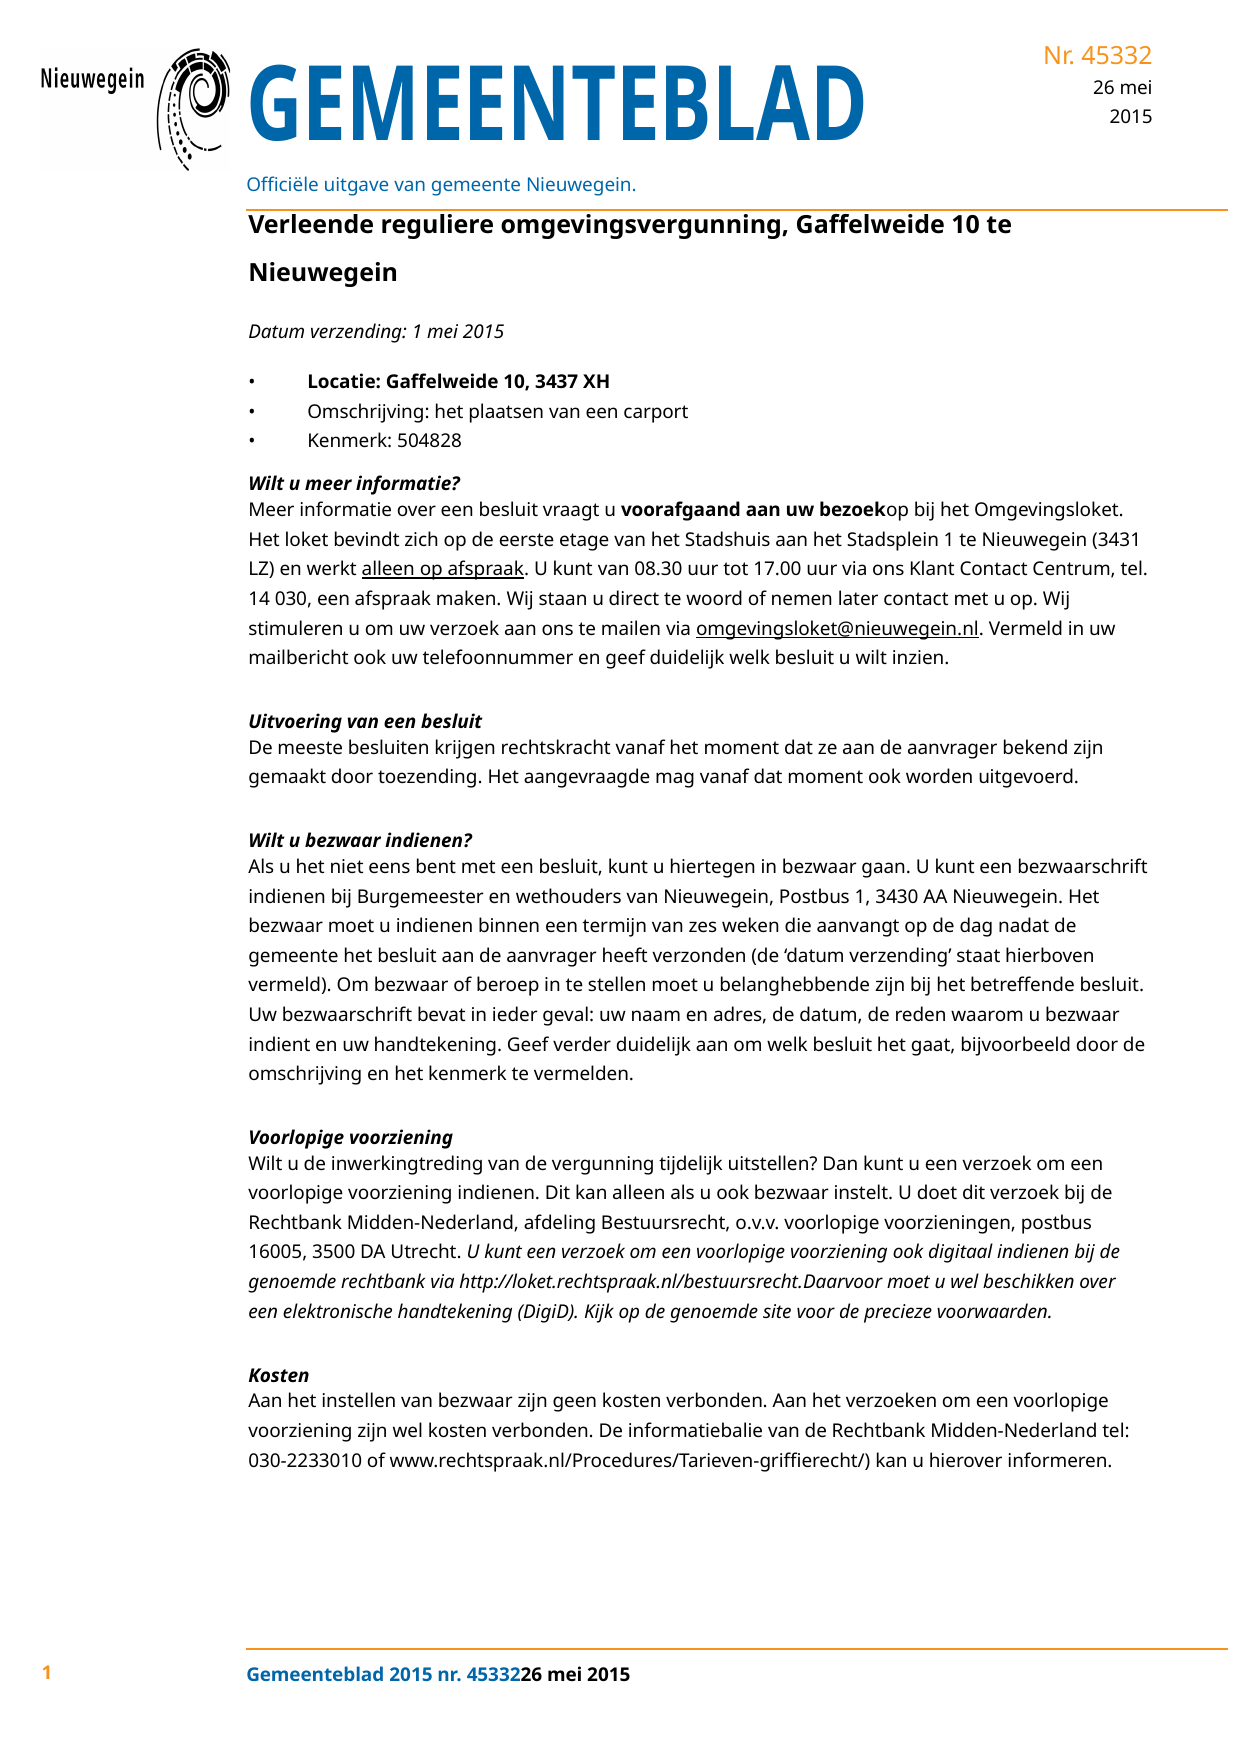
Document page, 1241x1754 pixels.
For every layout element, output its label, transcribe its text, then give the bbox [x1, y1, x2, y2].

list Locatie: Gaffelweide 10, 3437 XH [248, 368, 1152, 394]
list Kenmerk: 504828 [248, 427, 1152, 453]
text Voorlopige voorziening [248, 1124, 1152, 1150]
text Wilt u bezwaar indienen? [248, 827, 1152, 853]
text Verleende reguliere omgevingsvergunning, Gaffelweide 10 te Nieuwegein [248, 211, 1152, 288]
text Wilt u de inwerkingtreding van de vergunning tijdelijk uitstellen? Dan kunt u een verzoek om een voorlopige voorziening indienen. Dit kan alleen als u ook bezwaar instelt. U doet dit verzoek bij de Rechtbank Midden-Nederland, afdeling Bestuursrecht, o.v.v. voorlopige voorzieningen, postbus 16005, 3500 DA Utrecht. U kunt een verzoek om een voorlopige voorziening ook digitaal indienen bij de genoemde rechtbank via http://loket.rechtspraak.nl/bestuursrecht.Daarvoor moet u wel beschikken over een elektronische handtekening (DigiD). Kijk op de genoemde site voor de precieze voorwaarden. [248, 1150, 1152, 1324]
text Uitvoering van een besluit [248, 708, 1152, 734]
text Meer informatie over een besluit vraagt u voorafgaand aan uw bezoekop bij het Omgevingsloket. Het loket bevindt zich op de eerste etage van het Stadshuis aan het Stadsplein 1 te Nieuwegein (3431 LZ) en werkt alleen op afspraak. U kunt van 08.30 uur tot 17.00 uur via ons Klant Contact Centrum, tel. 14 030, een afspraak maken. Wij staan u direct te woord of nemen later contact met u op. Wij stimuleren u om uw verzoek aan ons te mailen via omgevingsloket@nieuwegein.nl. Vermeld in uw mailbericht ook uw telefoonnummer en geef duidelijk welk besluit u wilt inzien. [248, 496, 1152, 670]
text De meeste besluiten krijgen rechtskracht vanaf het moment dat ze aan de aanvrager bekend zijn gemaakt door toezending. Het aangevraagde mag vanaf dat moment ook worden uitgevoerd. [248, 734, 1152, 789]
text Aan het instellen van bezwaar zijn geen kosten verbonden. Aan het verzoeken om een voorlopige voorziening zijn wel kosten verbonden. De informatiebalie van de Rechtbank Midden-Nederland tel: 030-2233010 of www.rechtspraak.nl/Procedures/Tarieven-griffierecht/) kan u hierover informeren. [248, 1388, 1152, 1472]
text Als u het niet eens bent met een besluit, kunt u hiertegen in bezwaar gaan. U kunt een bezwaarschrift indienen bij Burgemeester en wethouders van Nieuwegein, Postbus 1, 3430 AA Nieuwegein. Het bezwaar moet u indienen binnen een termijn van zes weken die aanvangt op de dag nadat de gemeente het besluit aan de aanvrager heeft verzonden (de ‘datum verzending’ staat hierboven vermeld). Om bezwaar of beroep in te stellen moet u belanghebbende zijn bij het betreffende besluit. Uw bezwaarschrift bevat in ieder geval: uw naam en adres, de datum, de reden waarom u bezwaar indient en uw handtekening. Geef verder duidelijk aan om welk besluit het gaat, bijvoorbeeld door de omschrijving en het kenmerk te vermelden. [248, 853, 1152, 1086]
picture [41, 47, 231, 172]
text Datum verzending: 1 mei 2015 [248, 318, 1152, 344]
text Kosten [248, 1362, 1152, 1388]
list Omschrijving: het plaatsen van een carport [248, 398, 1152, 424]
text Wilt u meer informatie? [248, 471, 1152, 496]
